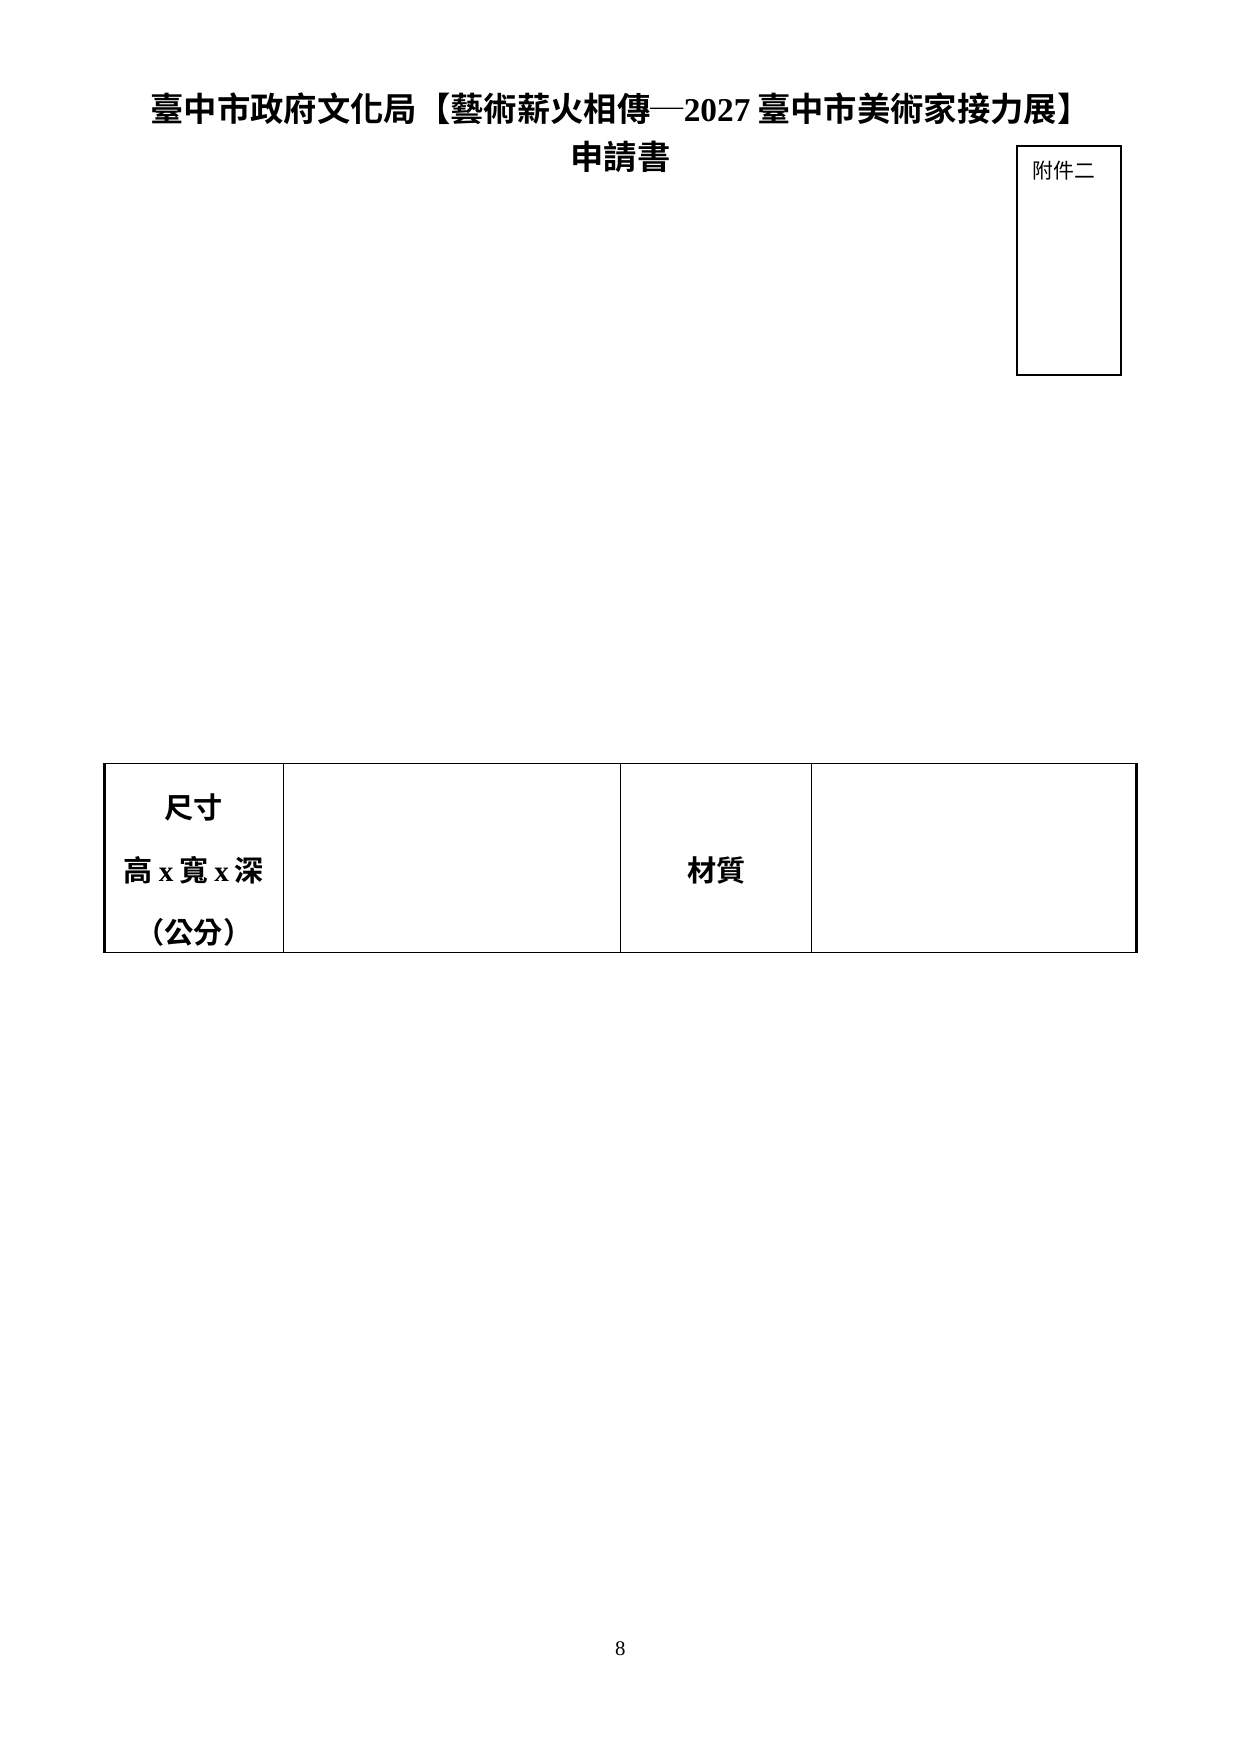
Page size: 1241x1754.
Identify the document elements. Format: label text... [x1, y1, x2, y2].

table_cell 尺寸 高x寬x深 （公分） [106, 764, 283, 952]
table_cell [284, 764, 620, 952]
table_cell [812, 764, 1135, 952]
table_cell 材質 [621, 764, 811, 952]
